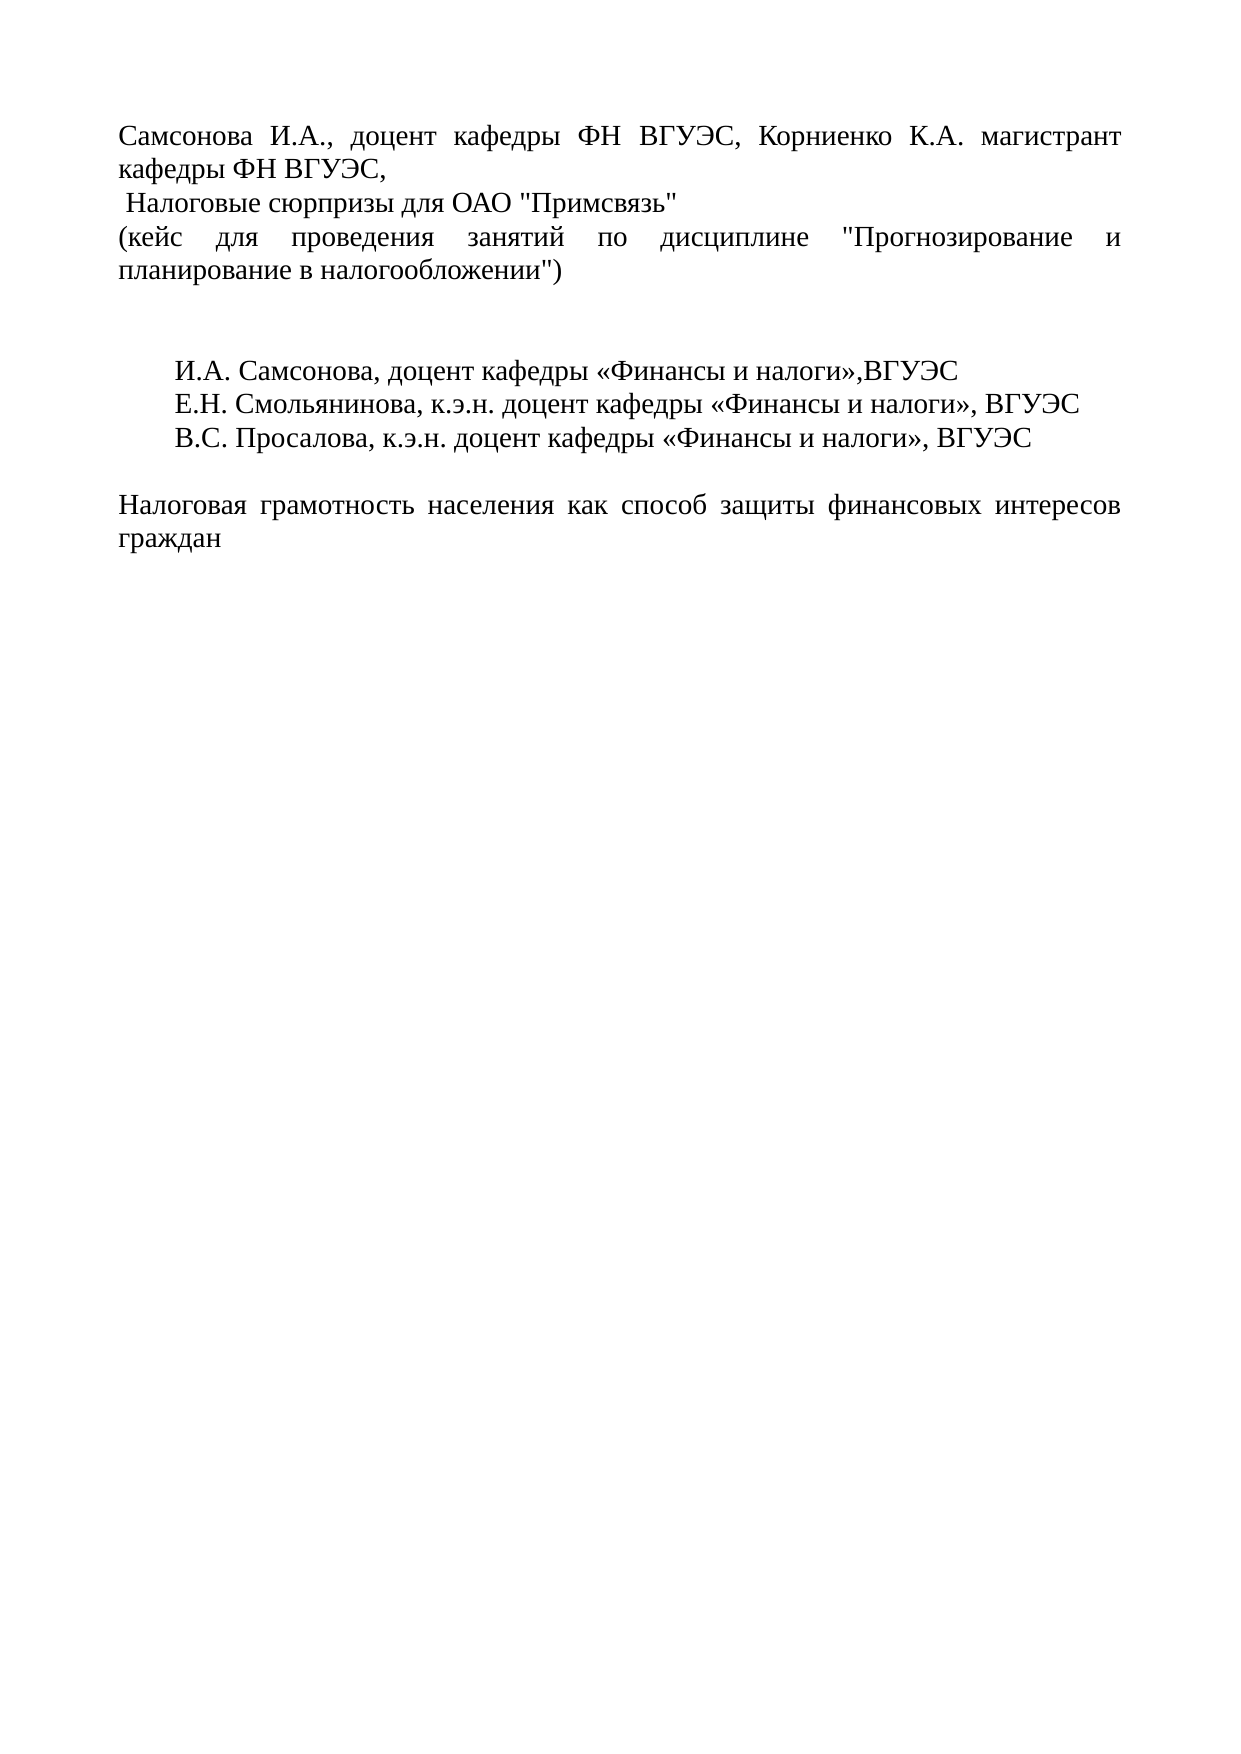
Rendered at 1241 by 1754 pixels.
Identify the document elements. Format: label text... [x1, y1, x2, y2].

text (кейс для проведения занятий по дисциплине "Прогнозирование и планирование в налогообложении") [118, 219, 1122, 286]
text Самсонова И.А., доцент кафедры ФН ВГУЭС, Корниенко К.А. магистрант кафедры ФН ВГУЭС, [118, 118, 1122, 185]
text И.А. Самсонова, доцент кафедры «Финансы и налоги»,ВГУЭС [118, 353, 1122, 386]
text Налоговые сюрпризы для ОАО "Примсвязь" [118, 185, 1122, 219]
text В.С. Просалова, к.э.н. доцент кафедры «Финансы и налоги», ВГУЭС [118, 420, 1122, 453]
text Е.Н. Смольянинова, к.э.н. доцент кафедры «Финансы и налоги», ВГУЭС [118, 386, 1122, 420]
text Налоговая грамотность населения как способ защиты финансовых интересов граждан [118, 487, 1122, 554]
